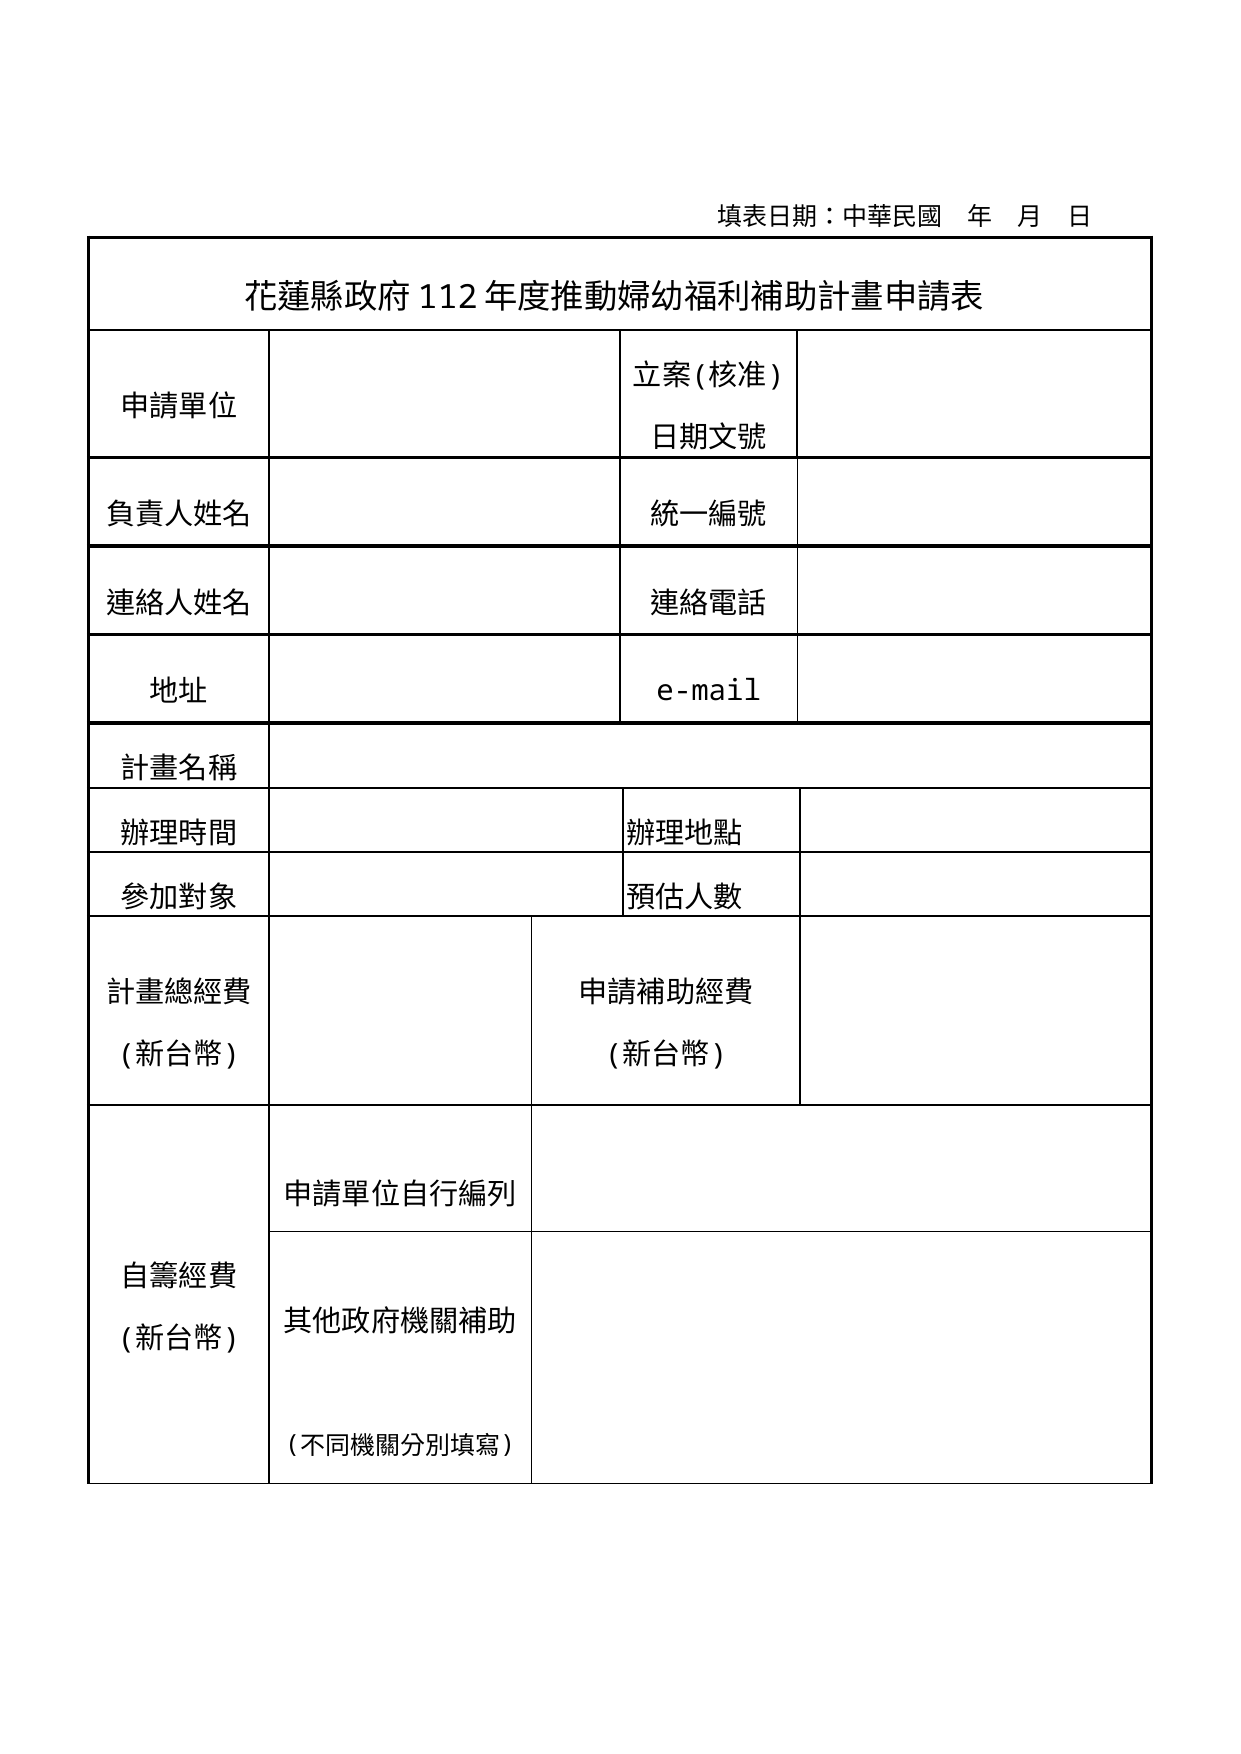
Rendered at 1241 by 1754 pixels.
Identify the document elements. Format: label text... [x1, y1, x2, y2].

table_cell 辦理地點 [624, 789, 799, 851]
table_cell 計畫名稱 [90, 725, 268, 787]
table_cell [801, 789, 1150, 851]
table_cell [270, 853, 622, 915]
table_cell 申請單位 [90, 331, 268, 456]
table_cell [270, 725, 1150, 787]
table_cell 其他政府機關補助 (不同機關分別填寫) [270, 1232, 531, 1482]
table_cell [270, 548, 619, 633]
text 填表日期：中華民國 年 月 日 [148, 173, 1092, 236]
table_cell 申請補助經費 (新台幣) [532, 917, 799, 1104]
table_cell [532, 1106, 1150, 1231]
table_cell 申請單位自行編列 [270, 1106, 531, 1231]
table_cell [801, 917, 1150, 1104]
table_cell 統一編號 [621, 459, 797, 544]
table_cell 預估人數 [624, 853, 799, 915]
table_header 花蓮縣政府112年度推動婦幼福利補助計畫申請表 [90, 239, 1150, 329]
table_cell [801, 853, 1150, 915]
table_cell 計畫總經費 (新台幣) [90, 917, 268, 1104]
table_cell [270, 917, 531, 1104]
table_cell [270, 789, 622, 851]
table_cell [798, 548, 1150, 633]
table_cell 地址 [90, 636, 268, 721]
table_cell [270, 331, 619, 456]
table_cell [270, 459, 619, 544]
table_cell 負責人姓名 [90, 459, 268, 544]
table_cell 立案(核准)日期文號 [621, 331, 796, 456]
table_cell 連絡電話 [621, 548, 797, 633]
table_cell [798, 459, 1150, 544]
table_cell 連絡人姓名 [90, 548, 268, 633]
table_cell 辦理時間 [90, 789, 268, 851]
table_cell [270, 636, 619, 721]
table_cell [532, 1232, 1150, 1482]
table_cell [798, 331, 1150, 456]
table_cell 參加對象 [90, 853, 268, 915]
table_cell 自籌經費 (新台幣) [90, 1106, 268, 1482]
table_cell [798, 636, 1150, 721]
table_cell e-mail [621, 636, 797, 721]
